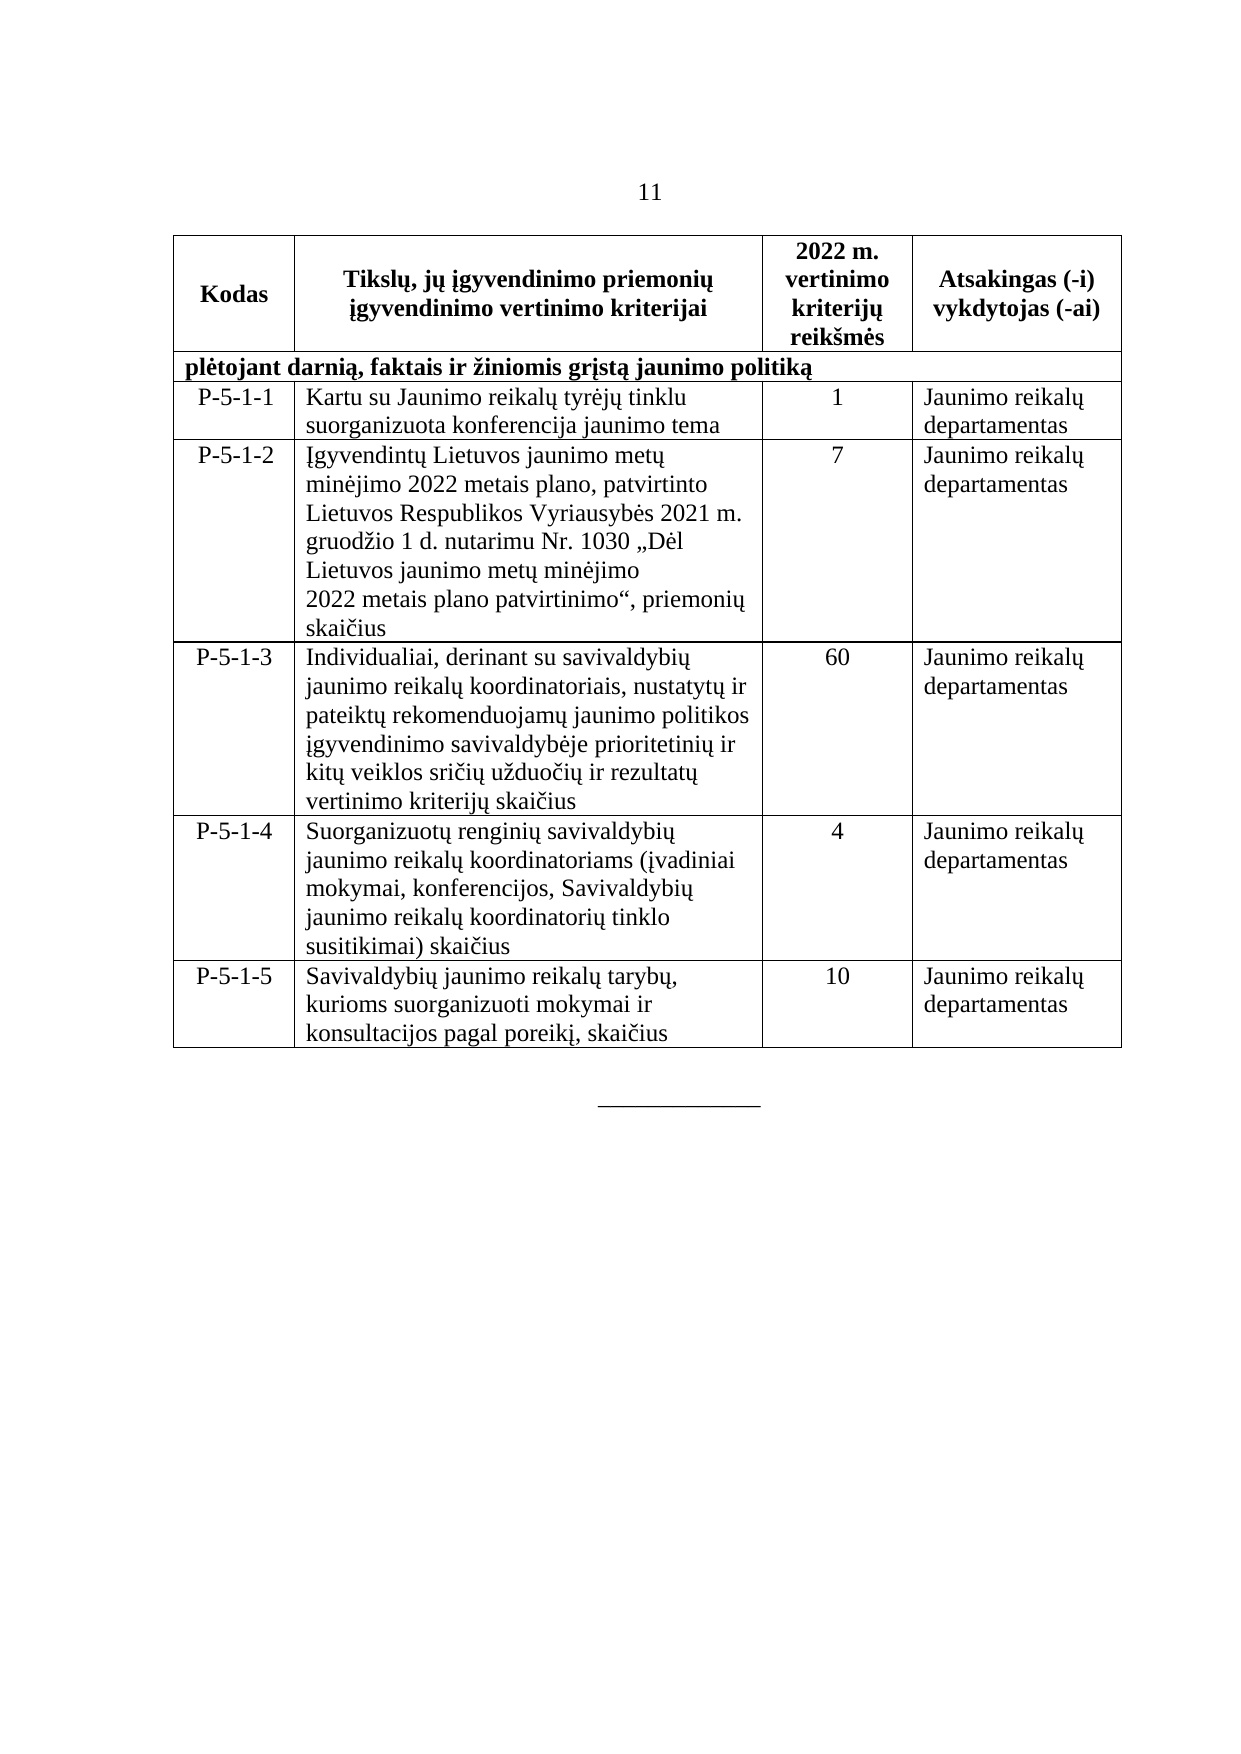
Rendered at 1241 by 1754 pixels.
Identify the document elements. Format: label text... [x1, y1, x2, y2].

table_header 2022 m. vertinimo kriterijų reikšmės [763, 236, 912, 351]
table_cell P-5-1-5 [174, 961, 294, 1047]
table_cell 7 [763, 440, 912, 641]
table_cell Savivaldybių jaunimo reikalų tarybų, kurioms suorganizuoti mokymai ir konsultacijos pagal poreikį, skaičius [295, 961, 762, 1047]
table_cell 4 [763, 816, 912, 960]
table_cell 10 [763, 961, 912, 1047]
table_header Tikslų, jų įgyvendinimo priemonių įgyvendinimo vertinimo kriterijai [295, 236, 762, 351]
text _____________ [236, 1081, 1122, 1110]
table_cell 60 [763, 643, 912, 815]
table_cell Jaunimo reikalų departamentas [913, 382, 1121, 439]
table_cell plėtojant darnią, faktais ir žiniomis grįstą jaunimo politiką [174, 352, 1121, 381]
table_cell 1 [763, 382, 912, 439]
table_cell Jaunimo reikalų departamentas [913, 816, 1121, 960]
table_cell P-5-1-4 [174, 816, 294, 960]
table_cell Įgyvendintų Lietuvos jaunimo metų minėjimo 2022 metais plano, patvirtinto Lietuvos Respublikos Vyriausybės 2021 m. gruodžio 1 d. nutarimu Nr. 1030 „Dėl Lietuvos jaunimo metų minėjimo 2022 metais plano patvirtinimo“, priemonių skaičius [295, 440, 762, 641]
table_cell Jaunimo reikalų departamentas [913, 440, 1121, 641]
table_cell P-5-1-2 [174, 440, 294, 641]
table_cell Suorganizuotų renginių savivaldybių jaunimo reikalų koordinatoriams (įvadiniai mokymai, konferencijos, Savivaldybių jaunimo reikalų koordinatorių tinklo susitikimai) skaičius [295, 816, 762, 960]
table_cell Kartu su Jaunimo reikalų tyrėjų tinklu suorganizuota konferencija jaunimo tema [295, 382, 762, 439]
table_cell P-5-1-3 [174, 643, 294, 815]
table_cell P-5-1-1 [174, 382, 294, 439]
table_cell Individualiai, derinant su savivaldybių jaunimo reikalų koordinatoriais, nustatytų ir pateiktų rekomenduojamų jaunimo politikos įgyvendinimo savivaldybėje prioritetinių ir kitų veiklos sričių užduočių ir rezultatų vertinimo kriterijų skaičius [295, 643, 762, 815]
table_cell Jaunimo reikalų departamentas [913, 643, 1121, 815]
table_header Kodas [174, 236, 294, 351]
table_cell Jaunimo reikalų departamentas [913, 961, 1121, 1047]
table_header Atsakingas (-i) vykdytojas (-ai) [913, 236, 1121, 351]
